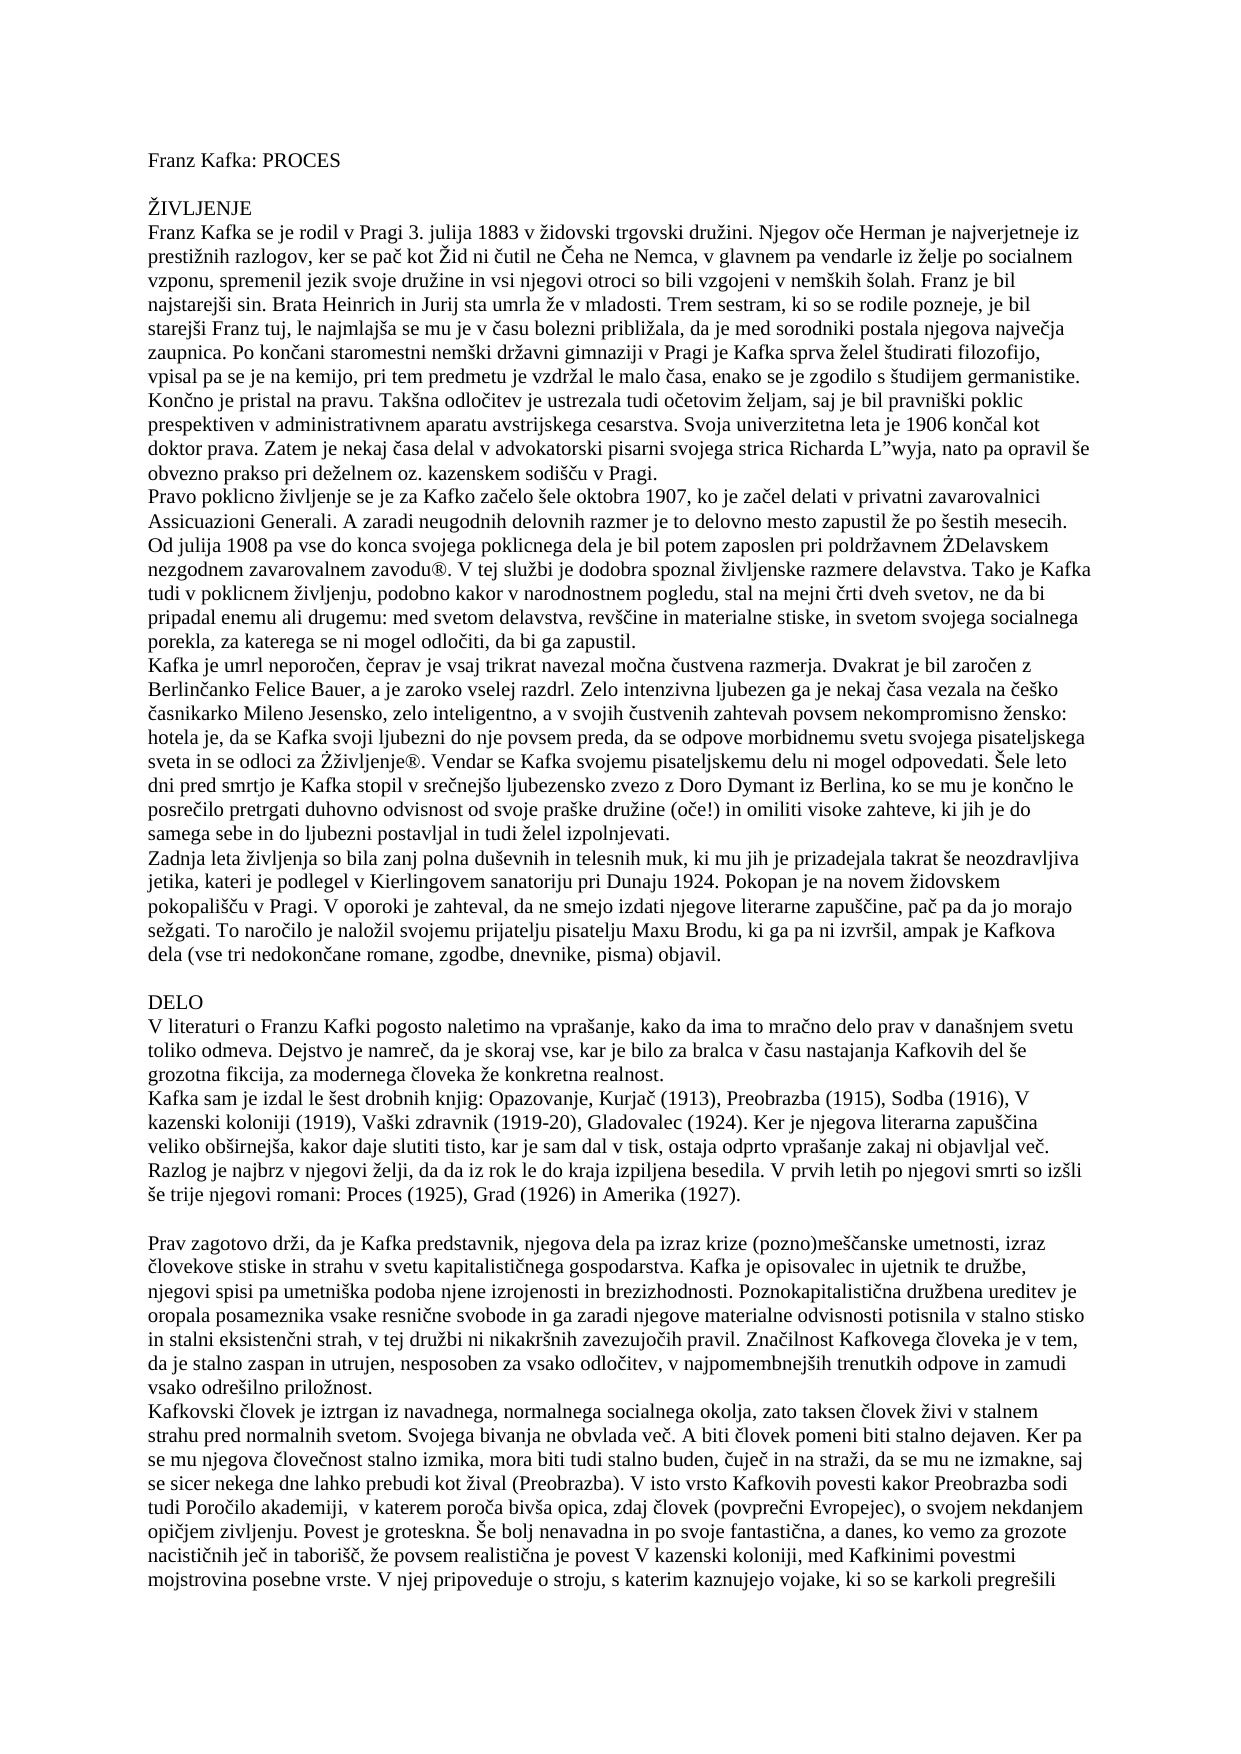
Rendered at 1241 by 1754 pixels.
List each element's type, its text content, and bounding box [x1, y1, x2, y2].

text Pravo poklicno življenje se je za Kafko začelo šele oktobra 1907, ko je začel delati v privatni zavarovalnici Assicuazioni Generali. A zaradi neugodnih delovnih razmer je to delovno mesto zapustil že po šestih mesecih. Od julija 1908 pa vse do konca svojega poklicnega dela je bil potem zaposlen pri poldržavnem ŻDelavskem nezgodnem zavarovalnem zavodu®. V tej službi je dodobra spoznal življenske razmere delavstva. Tako je Kafka tudi v poklicnem življenju, podobno kakor v narodnostnem pogledu, stal na mejni črti dveh svetov, ne da bi pripadal enemu ali drugemu: med svetom delavstva, revščine in materialne stiske, in svetom svojega socialnega porekla, za katerega se ni mogel odločiti, da bi ga zapustil. [148, 484, 1093, 653]
text Prav zagotovo drži, da je Kafka predstavnik, njegova dela pa izraz krize (pozno)meščanske umetnosti, izraz človekove stiske in strahu v svetu kapitalističnega gospodarstva. Kafka je opisovalec in ujetnik te družbe, njegovi spisi pa umetniška podoba njene izrojenosti in brezizhodnosti. Poznokapitalistična družbena ureditev je oropala posameznika vsake resnične svobode in ga zaradi njegove materialne odvisnosti potisnila v stalno stisko in stalni eksistenčni strah, v tej družbi ni nikakršnih zavezujočih pravil. Značilnost Kafkovega človeka je v tem, da je stalno zaspan in utrujen, nesposoben za vsako odločitev, v najpomembnejših trenutkih odpove in zamudi vsako odrešilno priložnost. [148, 1230, 1093, 1399]
text Franz Kafka se je rodil v Pragi 3. julija 1883 v židovski trgovski družini. Njegov oče Herman je najverjetneje iz prestižnih razlogov, ker se pač kot Žid ni čutil ne Čeha ne Nemca, v glavnem pa vendarle iz želje po socialnem vzponu, spremenil jezik svoje družine in vsi njegovi otroci so bili vzgojeni v nemških šolah. Franz je bil najstarejši sin. Brata Heinrich in Jurij sta umrla že v mladosti. Trem sestram, ki so se rodile pozneje, je bil starejši Franz tuj, le najmlajša se mu je v času bolezni približala, da je med sorodniki postala njegova največja zaupnica. Po končani staromestni nemški državni gimnaziji v Pragi je Kafka sprva želel študirati filozofijo, vpisal pa se je na kemijo, pri tem predmetu je vzdržal le malo časa, enako se je zgodilo s študijem germanistike. Končno je pristal na pravu. Takšna odločitev je ustrezala tudi očetovim željam, saj je bil pravniški poklic prespektiven v administrativnem aparatu avstrijskega cesarstva. Svoja univerzitetna leta je 1906 končal kot doktor prava. Zatem je nekaj časa delal v advokatorski pisarni svojega strica Richarda L”wyja, nato pa opravil še obvezno prakso pri deželnem oz. kazenskem sodišču v Pragi. [148, 220, 1093, 484]
text DELO [148, 990, 1093, 1014]
text ŽIVLJENJE [148, 196, 1093, 220]
text V literaturi o Franzu Kafki pogosto naletimo na vprašanje, kako da ima to mračno delo prav v današnjem svetu toliko odmeva. Dejstvo je namreč, da je skoraj vse, kar je bilo za bralca v času nastajanja Kafkovih del še grozotna fikcija, za modernega človeka že konkretna realnost. [148, 1014, 1093, 1086]
text Franz Kafka: PROCES [148, 148, 1093, 172]
text Kafkovski človek je iztrgan iz navadnega, normalnega socialnega okolja, zato taksen človek živi v stalnem strahu pred normalnih svetom. Svojega bivanja ne obvlada več. A biti človek pomeni biti stalno dejaven. Ker pa se mu njegova človečnost stalno izmika, mora biti tudi stalno buden, čuječ in na straži, da se mu ne izmakne, saj se sicer nekega dne lahko prebudi kot žival (Preobrazba). V isto vrsto Kafkovih povesti kakor Preobrazba sodi tudi Poročilo akademiji, v katerem poroča bivša opica, zdaj človek (povprečni Evropejec), o svojem nekdanjem opičjem zivljenju. Povest je groteskna. Še bolj nenavadna in po svoje fantastična, a danes, ko vemo za grozote nacističnih ječ in taborišč, že povsem realistična je povest V kazenski koloniji, med Kafkinimi povestmi mojstrovina posebne vrste. V njej pripoveduje o stroju, s katerim kaznujejo vojake, ki so se karkoli pregrešili [148, 1399, 1093, 1591]
text Zadnja leta življenja so bila zanj polna duševnih in telesnih muk, ki mu jih je prizadejala takrat še neozdravljiva jetika, kateri je podlegel v Kierlingovem sanatoriju pri Dunaju 1924. Pokopan je na novem židovskem pokopališču v Pragi. V oporoki je zahteval, da ne smejo izdati njegove literarne zapuščine, pač pa da jo morajo sežgati. To naročilo je naložil svojemu prijatelju pisatelju Maxu Brodu, ki ga pa ni izvršil, ampak je Kafkova dela (vse tri nedokončane romane, zgodbe, dnevnike, pisma) objavil. [148, 845, 1093, 966]
text Kafka sam je izdal le šest drobnih knjig: Opazovanje, Kurjač (1913), Preobrazba (1915), Sodba (1916), V kazenski koloniji (1919), Vaški zdravnik (1919-20), Gladovalec (1924). Ker je njegova literarna zapuščina veliko obširnejša, kakor daje slutiti tisto, kar je sam dal v tisk, ostaja odprto vprašanje zakaj ni objavljal več. Razlog je najbrz v njegovi želji, da da iz rok le do kraja izpiljena besedila. V prvih letih po njegovi smrti so izšli še trije njegovi romani: Proces (1925), Grad (1926) in Amerika (1927). [148, 1086, 1093, 1206]
text Kafka je umrl neporočen, čeprav je vsaj trikrat navezal močna čustvena razmerja. Dvakrat je bil zaročen z Berlinčanko Felice Bauer, a je zaroko vselej razdrl. Zelo intenzivna ljubezen ga je nekaj časa vezala na češko časnikarko Mileno Jesensko, zelo inteligentno, a v svojih čustvenih zahtevah povsem nekompromisno žensko: hotela je, da se Kafka svoji ljubezni do nje povsem preda, da se odpove morbidnemu svetu svojega pisateljskega sveta in se odloci za Żživljenje®. Vendar se Kafka svojemu pisateljskemu delu ni mogel odpovedati. Šele leto dni pred smrtjo je Kafka stopil v srečnejšo ljubezensko zvezo z Doro Dymant iz Berlina, ko se mu je končno le posrečilo pretrgati duhovno odvisnost od svoje praške družine (oče!) in omiliti visoke zahteve, ki jih je do samega sebe in do ljubezni postavljal in tudi želel izpolnjevati. [148, 653, 1093, 845]
